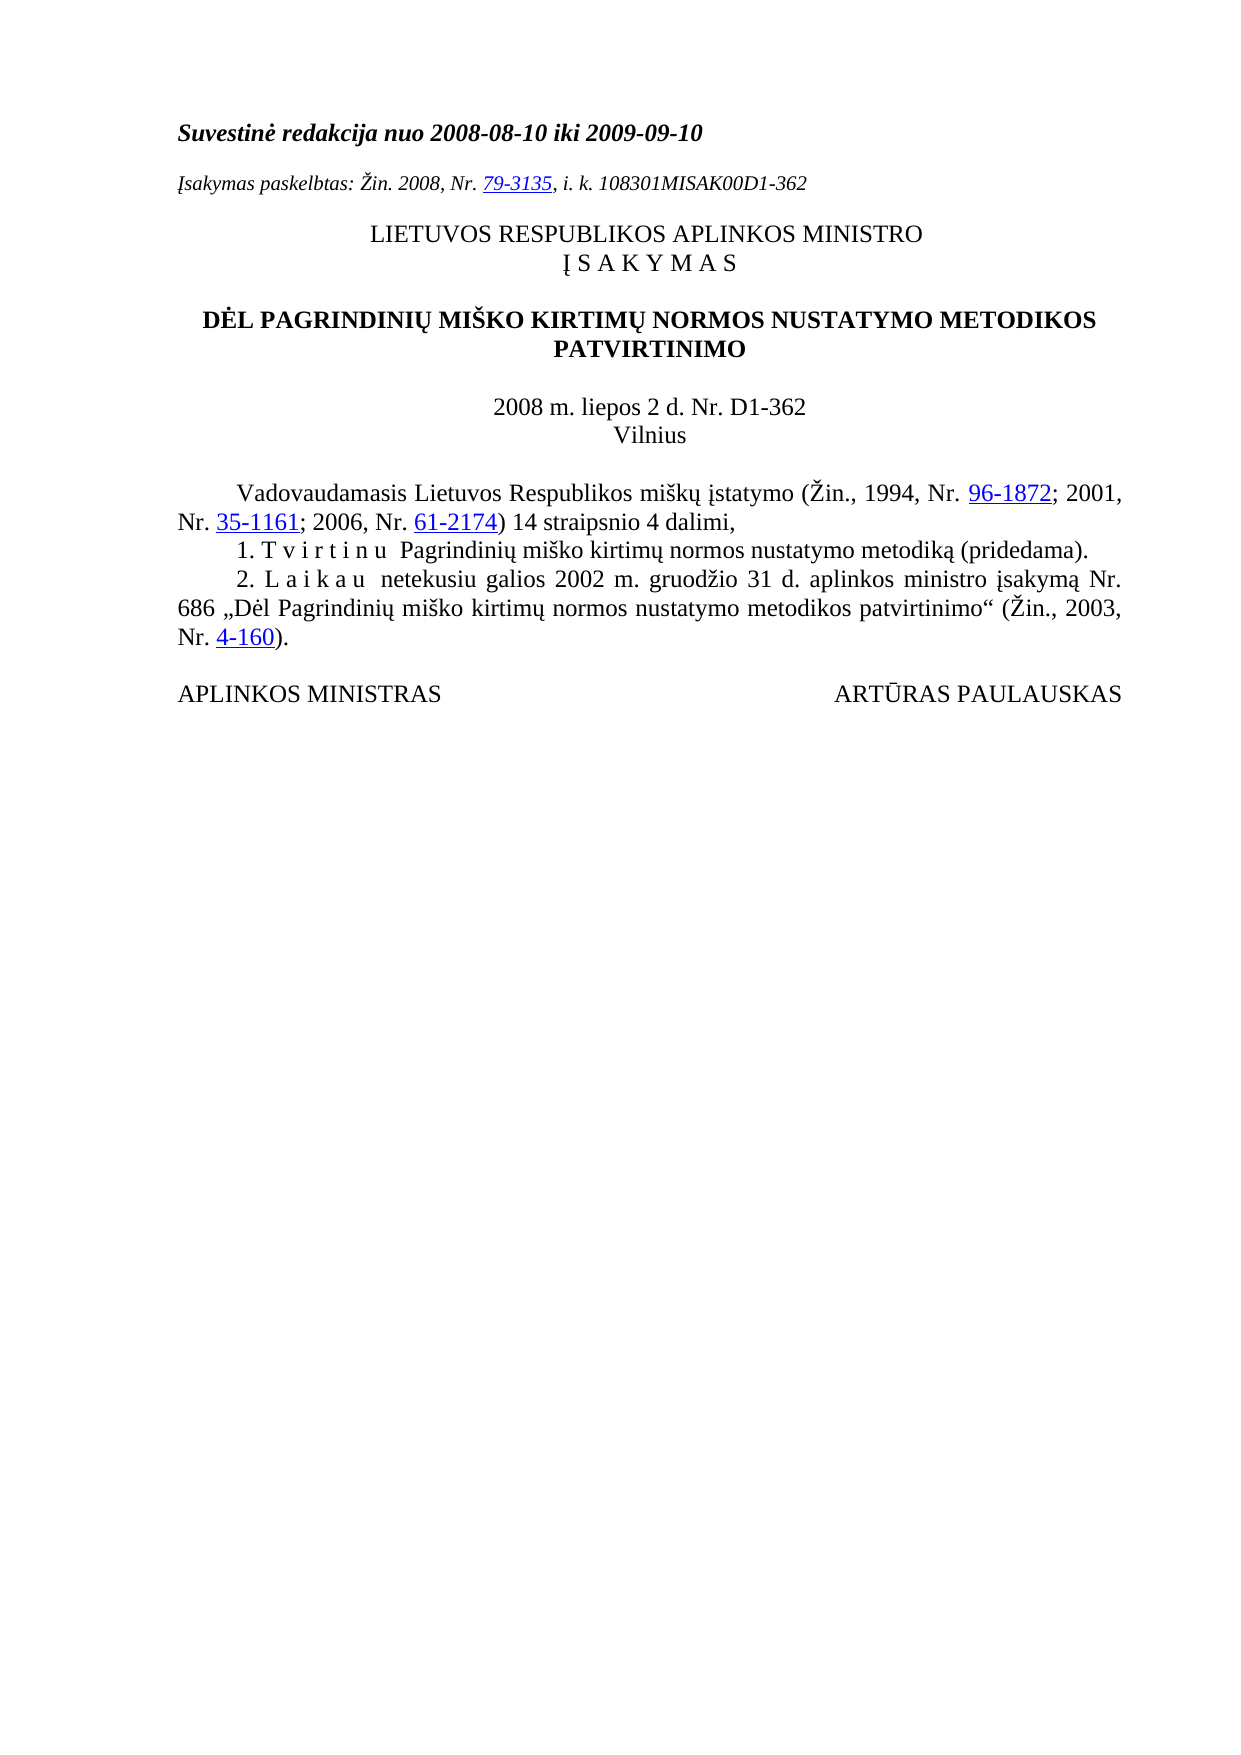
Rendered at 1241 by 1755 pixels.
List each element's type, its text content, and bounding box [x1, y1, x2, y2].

text APLINKOS MINISTRAS ARTŪRAS PAULAUSKAS [177, 679, 1122, 708]
text DĖL PAGRINDINIŲ MIŠKO KIRTIMŲ NORMOS NUSTATYMO METODIKOS PATVIRTINIMO [177, 305, 1122, 363]
text Vilnius [177, 420, 1122, 449]
text 2008 m. liepos 2 d. Nr. D1-362 [177, 392, 1122, 420]
text Suvestinė redakcija nuo 2008-08-10 iki 2009-09-10 [177, 118, 1122, 147]
text Įsakymas paskelbtas: Žin. 2008, Nr. 79-3135, i. k. 108301MISAK00D1-362 [177, 171, 1122, 195]
text 1. Tvirtinu Pagrindinių miško kirtimų normos nustatymo metodiką (pridedama). [177, 535, 1122, 564]
text ĮSAKYMAS [177, 248, 1122, 277]
text 2. Laikau netekusiu galios 2002 m. gruodžio 31 d. aplinkos ministro įsakymą Nr. 686 „Dėl Pagrindinių miško kirtimų normos nustatymo metodikos patvirtinimo“ (Žin., 2003, Nr. 4-160). [177, 564, 1122, 650]
text Vadovaudamasis Lietuvos Respublikos miškų įstatymo (Žin., 1994, Nr. 96-1872; 2001, Nr. 35-1161; 2006, Nr. 61-2174) 14 straipsnio 4 dalimi, [177, 478, 1122, 535]
text LIETUVOS RESPUBLIKOS APLINKOS MINISTRO [177, 219, 1122, 248]
